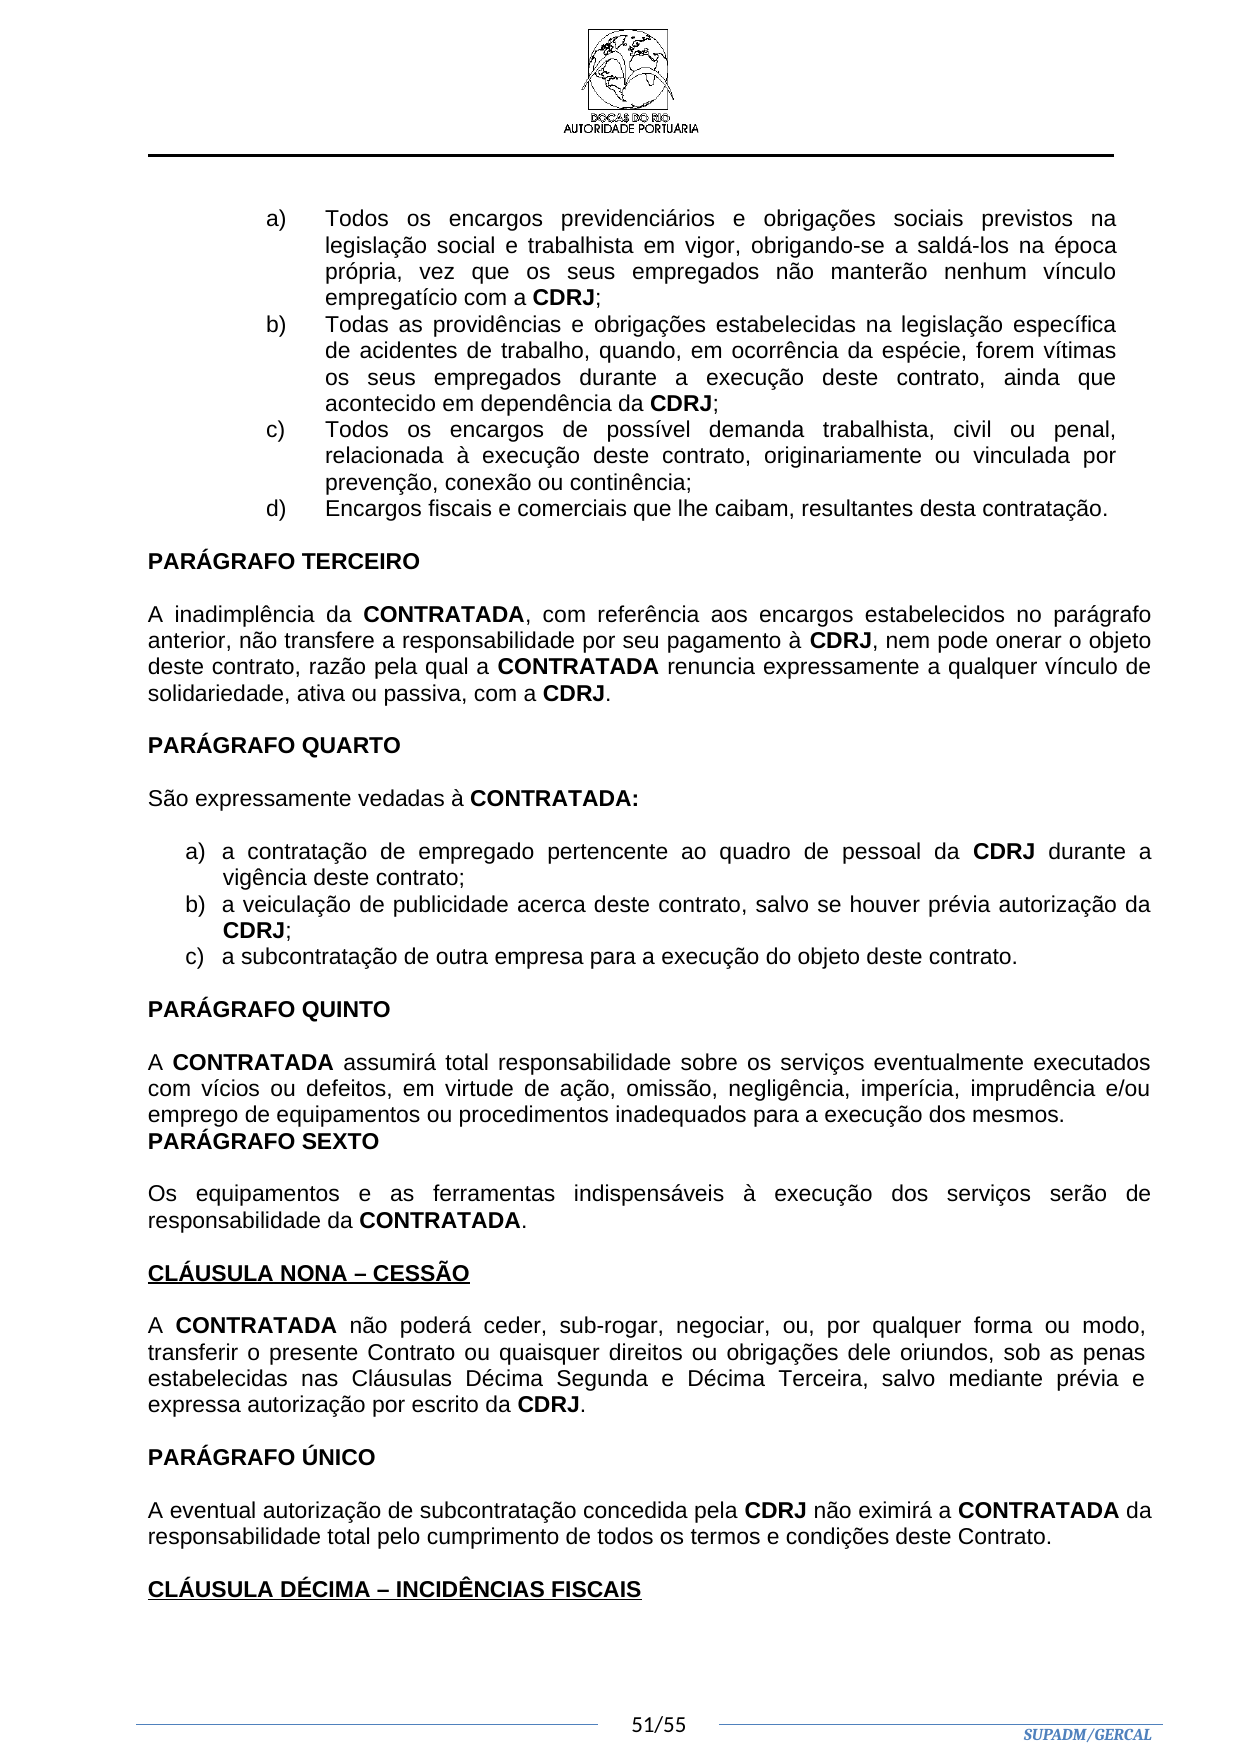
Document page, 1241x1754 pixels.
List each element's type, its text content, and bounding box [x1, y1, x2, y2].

subtitle CLÁUSULA DÉCIMA – INCIDÊNCIAS FISCAIS [148, 1576, 1152, 1602]
subtitle PARÁGRAFO QUARTO [148, 732, 1152, 759]
picture [563, 29, 699, 133]
subtitle PARÁGRAFO ÚNICO [148, 1444, 1152, 1470]
text São expressamente vedadas à CONTRATADA: [148, 785, 1152, 811]
subtitle PARÁGRAFO QUINTO [148, 996, 1152, 1022]
text d) Encargos fiscais e comerciais que lhe caibam, resultantes desta contratação. [266, 495, 1117, 522]
text A CONTRATADA assumirá total responsabilidade sobre os serviços eventualmente executados com vícios ou defeitos, em virtude de ação, omissão, negligência, imperícia, imprudência e/ou emprego de equipamentos ou procedimentos inadequados para a execução dos mesmos. [148, 1049, 1152, 1128]
text c) Todos os encargos de possível demanda trabalhista, civil ou penal, relacionada à execução deste contrato, originariamente ou vinculada por prevenção, conexão ou continência; [266, 416, 1117, 495]
text A eventual autorização de subcontratação concedida pela CDRJ não eximirá a CONTRATADA da responsabilidade total pelo cumprimento de todos os termos e condições deste Contrato. [148, 1497, 1152, 1549]
text a) Todos os encargos previdenciários e obrigações sociais previstos na legislação social e trabalhista em vigor, obrigando-se a saldá-los na época própria, vez que os seus empregados não manterão nenhum vínculo empregatício com a CDRJ; [266, 205, 1117, 311]
list a subcontratação de outra empresa para a execução do objeto deste contrato. [185, 943, 1152, 969]
text A inadimplência da CONTRATADA, com referência aos encargos estabelecidos no parágrafo anterior, não transfere a responsabilidade por seu pagamento à CDRJ, nem pode onerar o objeto deste contrato, razão pela qual a CONTRATADA renuncia expressamente a qualquer vínculo de solidariedade, ativa ou passiva, com a CDRJ. [148, 601, 1152, 706]
text b) Todas as providências e obrigações estabelecidas na legislação específica de acidentes de trabalho, quando, em ocorrência da espécie, forem vítimas os seus empregados durante a execução deste contrato, ainda que acontecido em dependência da CDRJ; [266, 311, 1117, 416]
subtitle PARÁGRAFO TERCEIRO [148, 548, 1152, 574]
list a contratação de empregado pertencente ao quadro de pessoal da CDRJ durante a vigência deste contrato; [185, 838, 1152, 891]
subtitle CLÁUSULA NONA – CESSÃO [148, 1259, 1152, 1286]
subtitle PARÁGRAFO SEXTO [148, 1128, 1152, 1154]
text A CONTRATADA não poderá ceder, sub-rogar, negociar, ou, por qualquer forma ou modo, transferir o presente Contrato ou quaisquer direitos ou obrigações dele oriundos, sob as penas estabelecidas nas Cláusulas Décima Segunda e Décima Terceira, salvo mediante prévia e expressa autorização por escrito da CDRJ. [148, 1312, 1146, 1418]
subtitle Os equipamentos e as ferramentas indispensáveis à execução dos serviços serão de responsabilidade da CONTRATADA. [148, 1180, 1152, 1233]
list a veiculação de publicidade acerca deste contrato, salvo se houver prévia autorização da CDRJ; [185, 891, 1152, 943]
